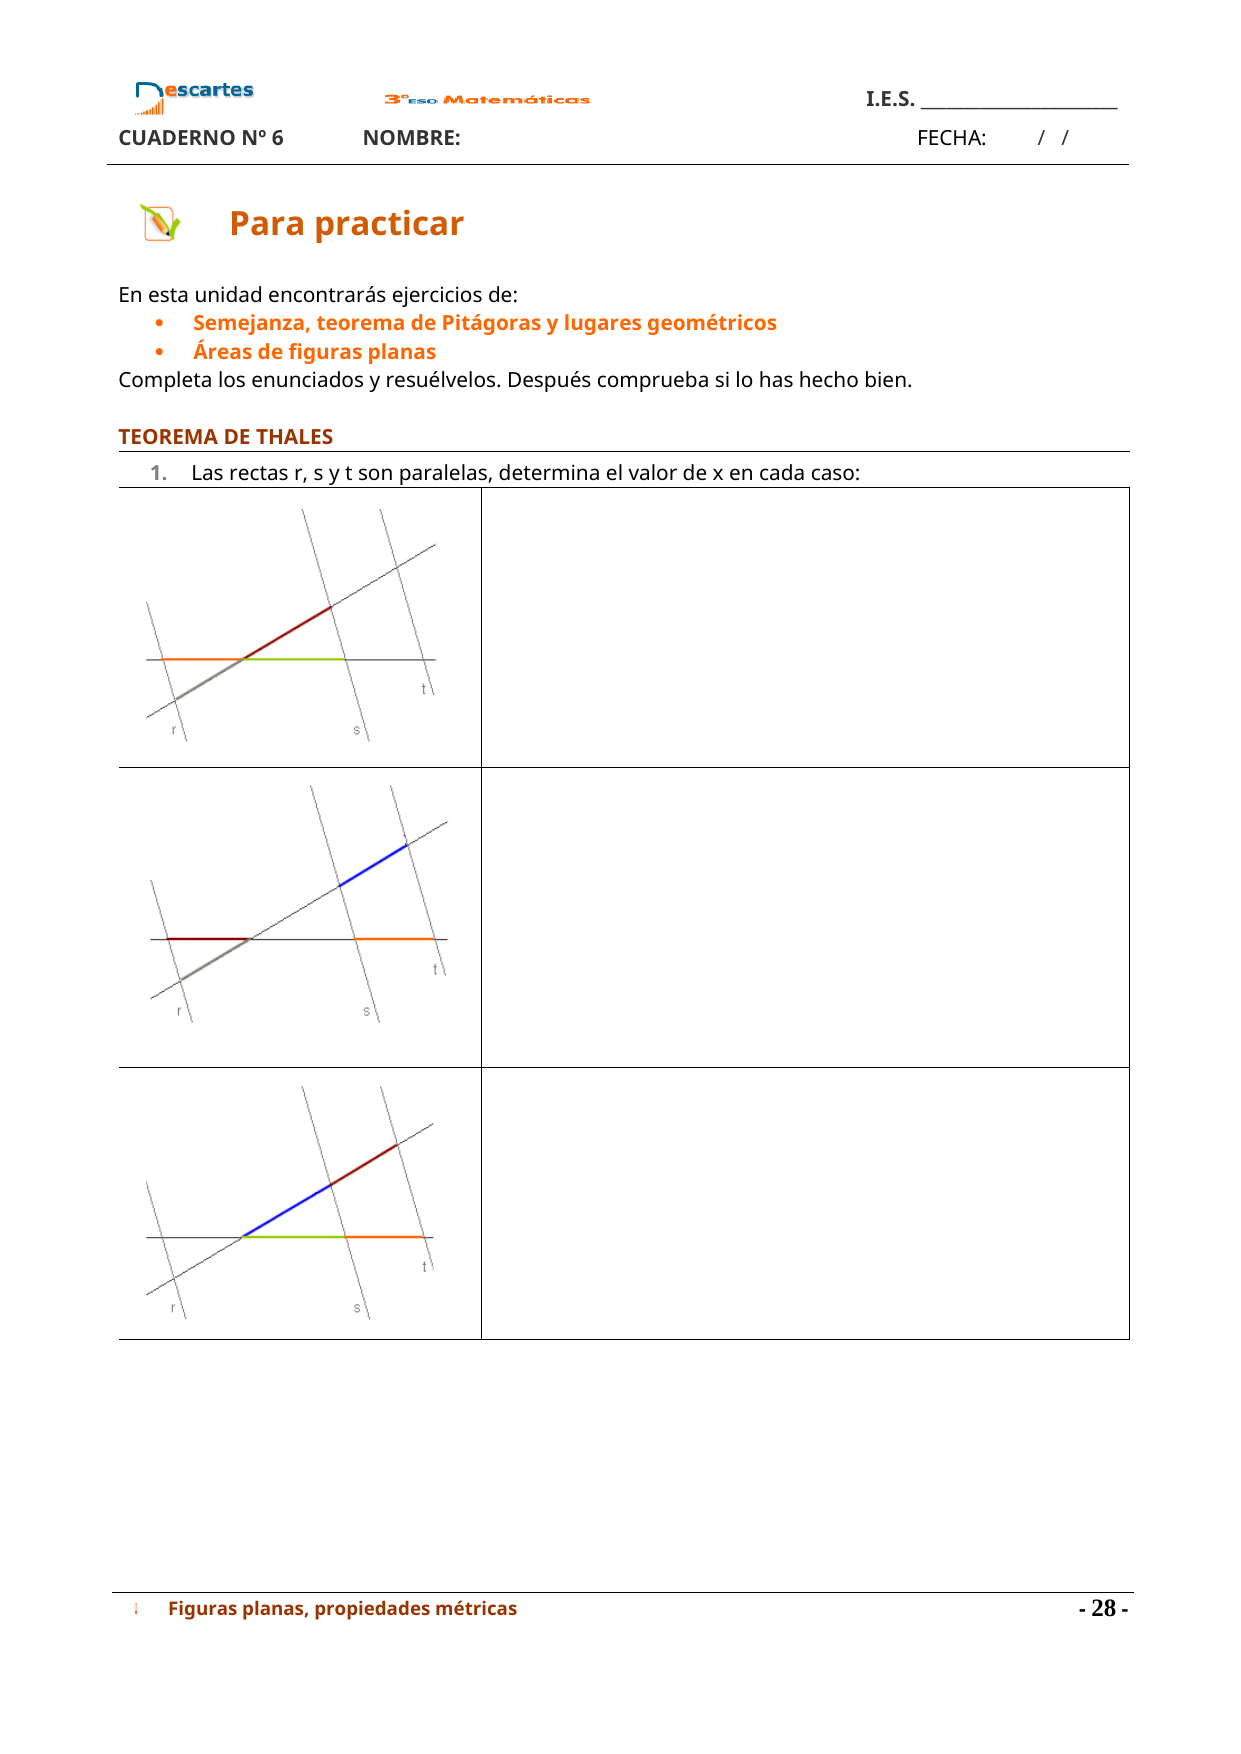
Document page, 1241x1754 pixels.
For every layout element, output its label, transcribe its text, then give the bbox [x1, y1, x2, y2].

picture [146, 502, 442, 752]
table_cell [119, 488, 481, 767]
table_cell [119, 768, 481, 1067]
text TEOREMA DE THALES [118, 422, 1122, 451]
table_cell [482, 488, 1129, 767]
table_header Las rectas r, s y t son paralelas, determina el valor de x en cada caso: [119, 452, 1130, 487]
picture [146, 783, 454, 1030]
list Semejanza, teorema de Pitágoras y lugares geométricos [156, 308, 1122, 337]
list Áreas de figuras planas [156, 337, 1122, 365]
picture [134, 82, 257, 115]
picture [134, 1602, 138, 1614]
table_header [111, 193, 218, 252]
text Completa los enunciados y resuélvelos. Después comprueba si lo has hecho bien. [118, 365, 1122, 394]
table_cell [482, 1068, 1129, 1339]
table_cell [482, 768, 1129, 1067]
table_header Para practicar [218, 193, 1129, 252]
picture [146, 1083, 434, 1331]
text En esta unidad encontrarás ejercicios de: [118, 280, 1122, 308]
table_header [1129, 193, 1133, 252]
table_cell [119, 1068, 481, 1339]
picture [138, 202, 183, 243]
